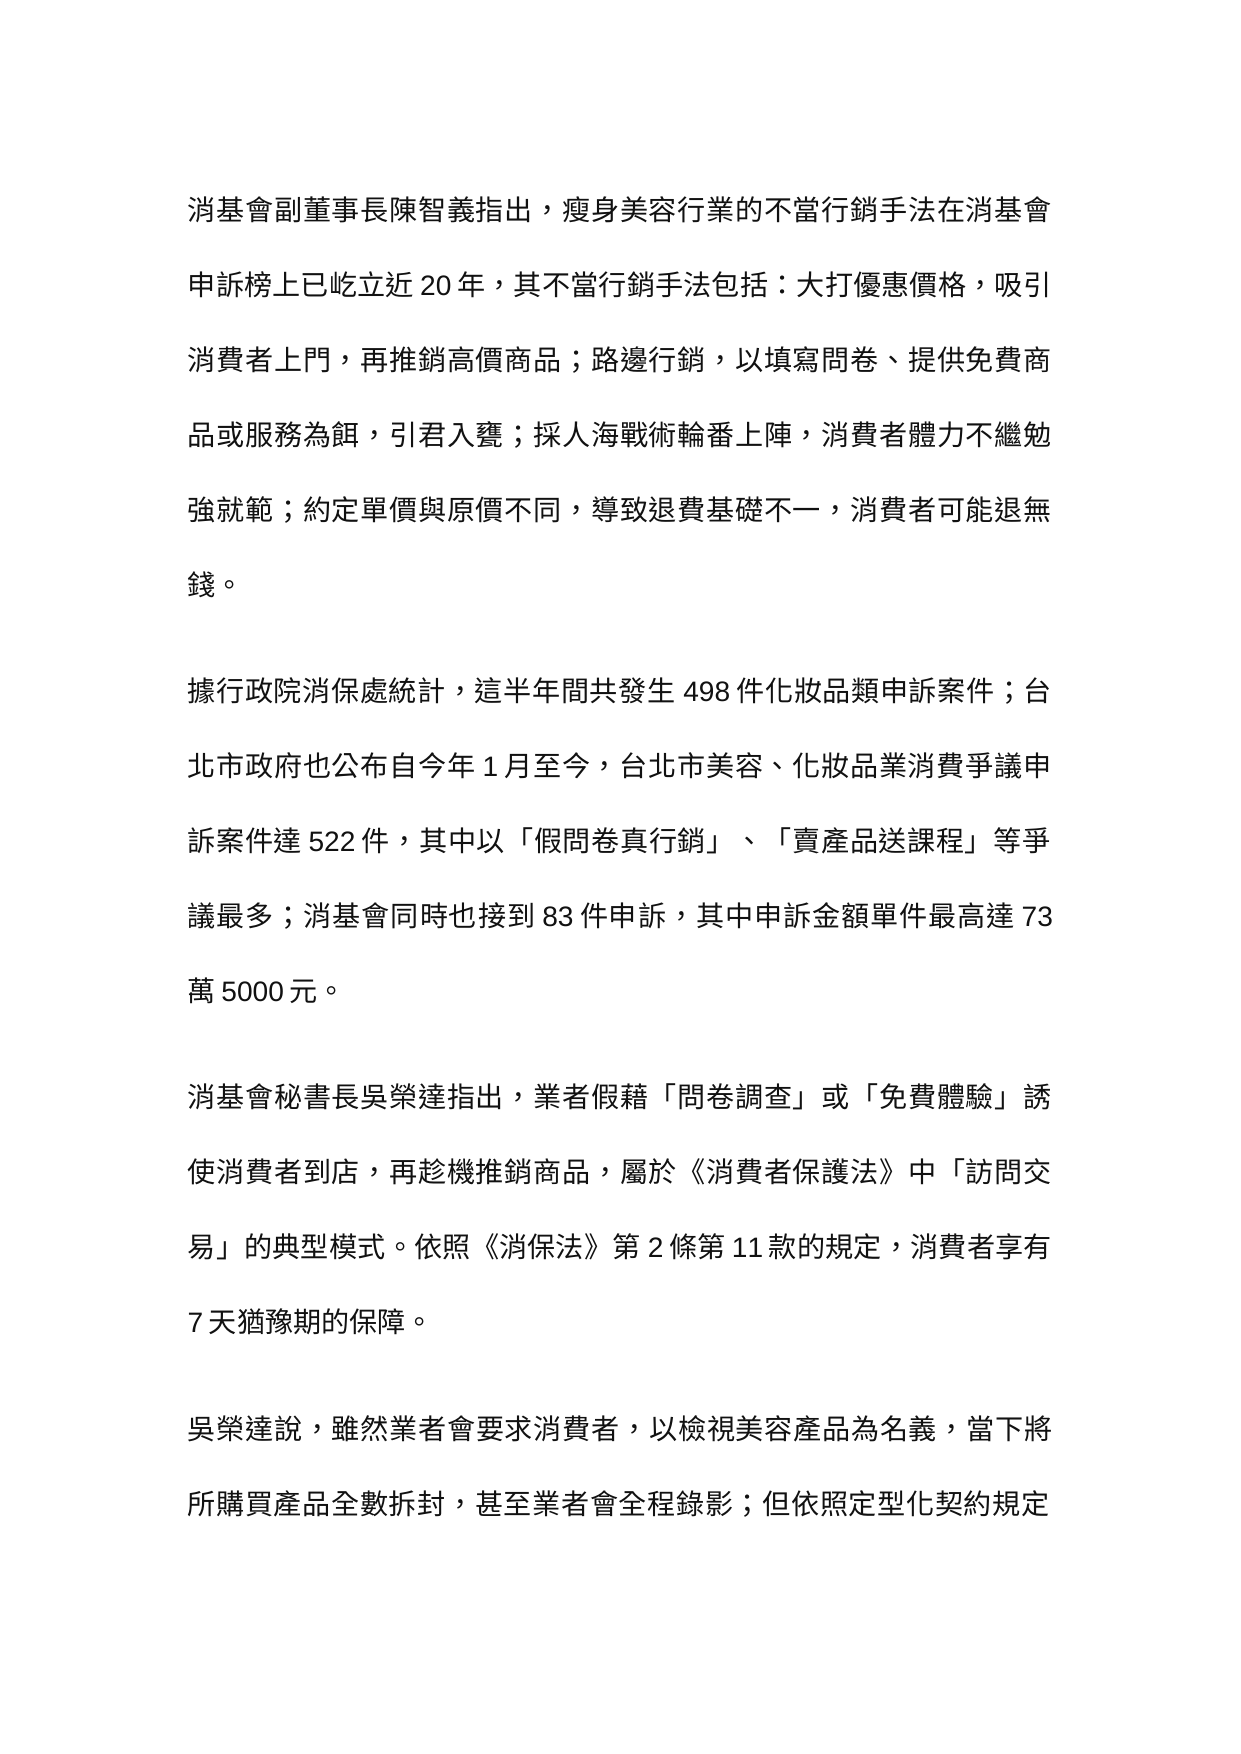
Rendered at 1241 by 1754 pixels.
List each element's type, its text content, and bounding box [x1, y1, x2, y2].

text 吳榮達說，雖然業者會要求消費者，以檢視美容產品為名義，當下將所購買產品全數拆封，甚至業者會全程錄影；但依照定型化契約規定，已拆封指的是為拆封「使用」的最小包裝商品，因此拆外包裝封膜等應屬未拆封商品，消費者仍然可以主張退費。 [187, 1383, 1053, 1533]
text 消基會副董事長陳智義指出，瘦身美容行業的不當行銷手法在消基會申訴榜上已屹立近20年，其不當行銷手法包括：大打優惠價格，吸引消費者上門，再推銷高價商品；路邊行銷，以填寫問卷、提供免費商品或服務為餌，引君入甕；採人海戰術輪番上陣，消費者體力不繼勉強就範；約定單價與原價不同，導致退費基礎不一，消費者可能退無錢。 [187, 164, 1053, 614]
text 據行政院消保處統計，這半年間共發生498件化妝品類申訴案件；台北市政府也公布自今年1月至今，台北市美容、化妝品業消費爭議申訴案件達522件，其中以「假問卷真行銷」、「賣產品送課程」等爭議最多；消基會同時也接到83件申訴，其中申訴金額單件最高達73萬5000元。 [187, 646, 1053, 1021]
text 消基會秘書長吳榮達指出，業者假藉「問卷調查」或「免費體驗」誘使消費者到店，再趁機推銷商品，屬於《消費者保護法》中「訪問交易」的典型模式。依照《消保法》第2條第11款的規定，消費者享有7天猶豫期的保障。 [187, 1052, 1053, 1352]
